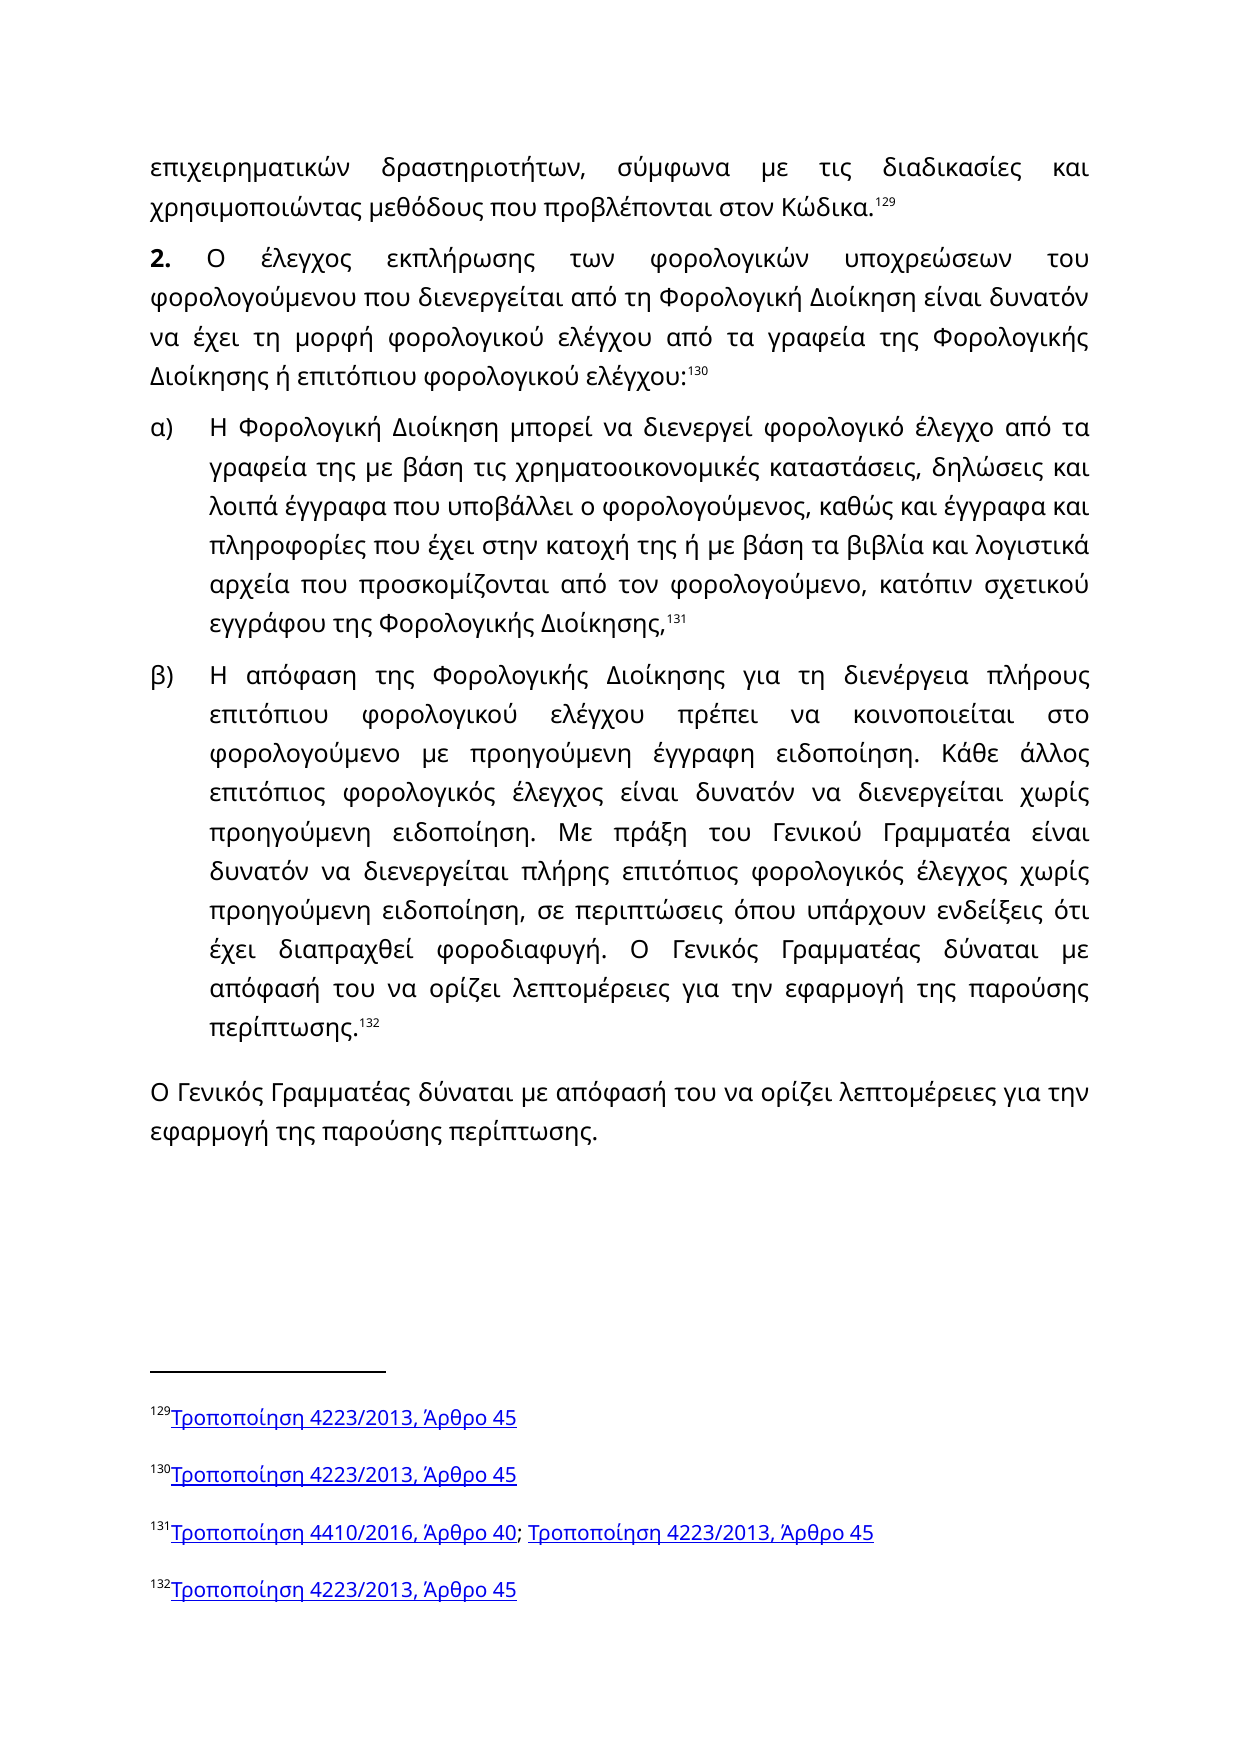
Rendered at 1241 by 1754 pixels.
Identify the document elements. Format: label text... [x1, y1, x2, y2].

text επιχειρηματικών δραστηριοτήτων, σύμφωνα με τις διαδικασίες και χρησιμοποιώντας μεθόδους που προβλέπονται στον Κώδικα. [150, 150, 1090, 223]
list β) Η απόφαση της Φορολογικής Διοίκησης για τη διενέργεια πλήρους επιτόπιου φορολογικού ελέγχου πρέπει να κοινοποιείται στο φορολογούμενο με προηγούμενη έγγραφη ειδοποίηση. Κάθε άλλος επιτόπιος φορολογικός έλεγχος είναι δυνατόν να διενεργείται χωρίς προηγούμενη ειδοποίηση. Με πράξη του Γενικού Γραμματέα είναι δυνατόν να διενεργείται πλήρης επιτόπιος φορολογικός έλεγχος χωρίς προηγούμενη ειδοποίηση, σε περιπτώσεις όπου υπάρχουν ενδείξεις ότι έχει διαπραχθεί φοροδιαφυγή. Ο Γενικός Γραμματέας δύναται με απόφασή του να ορίζει λεπτομέρειες για την εφαρμογή της παρούσης περίπτωσης. [150, 657, 1090, 1044]
text Τροποποίηση 4223/2013, Άρθρο 45 [150, 1460, 1090, 1489]
text Ο Γενικός Γραμματέας δύναται με απόφασή του να ορίζει λεπτομέρειες για την εφαρμογή της παρούσης περίπτωσης. [150, 1074, 1090, 1147]
text Τροποποίηση 4223/2013, Άρθρο 45 [150, 1576, 1090, 1604]
text 2. Ο έλεγχος εκπλήρωσης των φορολογικών υποχρεώσεων του φορολογούμενου που διενεργείται από τη Φορολογική Διοίκηση είναι δυνατόν να έχει τη μορφή φορολογικού ελέγχου από τα γραφεία της Φορολογικής Διοίκησης ή επιτόπιου φορολογικού ελέγχου: [150, 241, 1090, 392]
text Τροποποίηση 4410/2016, Άρθρο 40; Τροποποίηση 4223/2013, Άρθρο 45 [150, 1518, 1090, 1546]
list α) Η Φορολογική Διοίκηση μπορεί να διενεργεί φορολογικό έλεγχο από τα γραφεία της με βάση τις χρηματοοικονομικές καταστάσεις, δηλώσεις και λοιπά έγγραφα που υποβάλλει ο φορολογούμενος, καθώς και έγγραφα και πληροφορίες που έχει στην κατοχή της ή με βάση τα βιβλία και λογιστικά αρχεία που προσκομίζονται από τον φορολογούμενο, κατόπιν σχετικού εγγράφου της Φορολογικής Διοίκησης, [150, 410, 1090, 640]
text Τροποποίηση 4223/2013, Άρθρο 45 [150, 1403, 1090, 1431]
